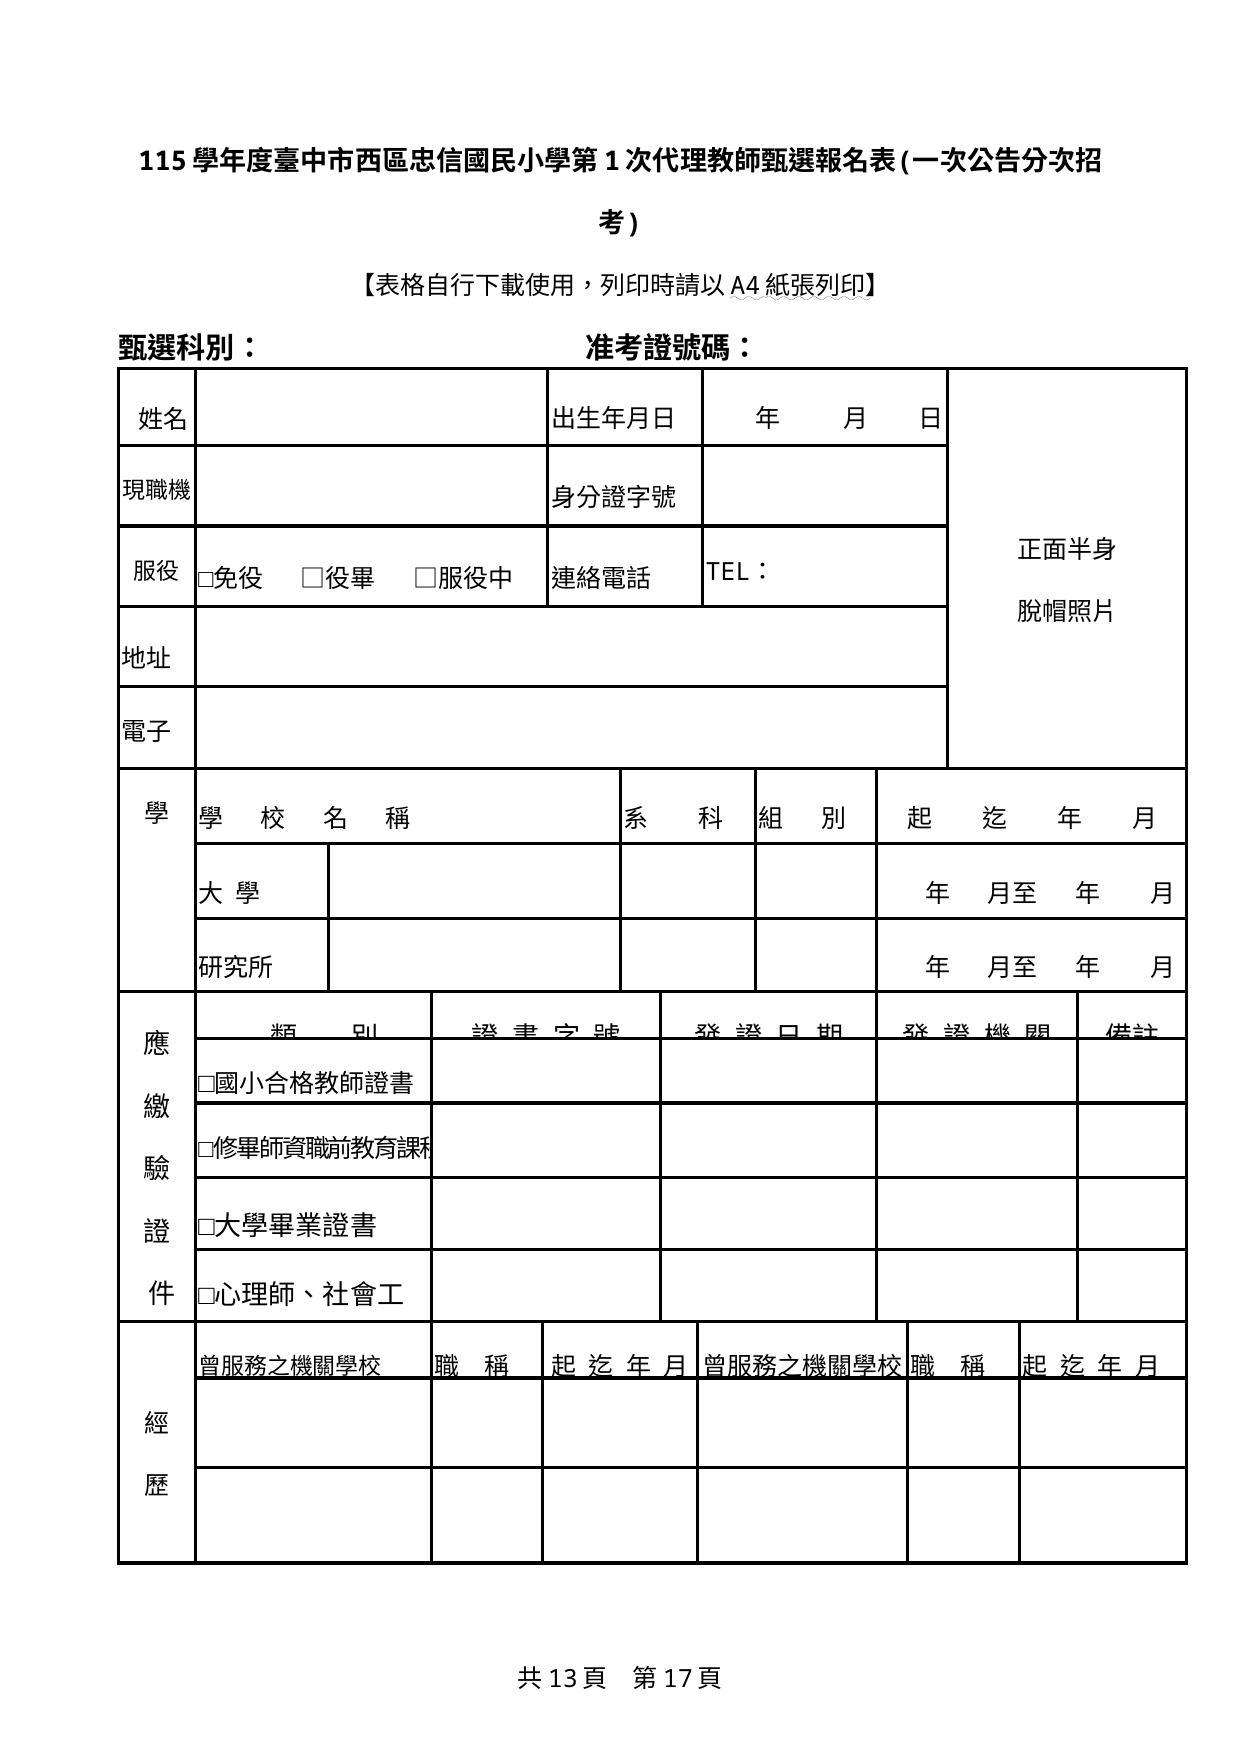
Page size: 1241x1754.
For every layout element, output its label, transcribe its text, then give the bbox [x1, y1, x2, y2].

table_cell 曾服務之機關學校 [197, 1323, 430, 1376]
table_cell 應 繳 驗 證 件 [120, 993, 194, 1320]
table_cell [330, 845, 619, 917]
table_cell [433, 1105, 659, 1176]
table_cell [878, 1251, 1076, 1320]
table_cell [433, 1380, 541, 1466]
table_cell 發 證 機 關 [878, 993, 1076, 1037]
table_cell [1079, 1179, 1185, 1248]
text 【表格自行下載使用，列印時請以A4紙張列印】 [118, 242, 1122, 304]
table_cell [433, 1251, 659, 1320]
table_cell [878, 1040, 1076, 1101]
table_cell 服役 情形 [120, 528, 194, 605]
table_header 年 月 日 [704, 370, 946, 443]
table_cell [622, 920, 754, 990]
table_cell 證 書 字 號 [433, 993, 659, 1037]
table_cell 發 證 日 期 [662, 993, 875, 1037]
table_cell 曾服務之機關學校 [699, 1323, 906, 1376]
table_cell [197, 608, 946, 685]
table_cell □修畢師資職前教育課程證證明書 [197, 1105, 430, 1176]
table_cell [1021, 1469, 1185, 1561]
table_cell [197, 1380, 430, 1466]
table_cell [544, 1380, 696, 1466]
table_cell [704, 447, 946, 524]
table_cell [433, 1040, 659, 1101]
table_cell 身分證字號 [549, 447, 701, 524]
table_cell [1079, 1105, 1185, 1176]
table_cell [662, 1105, 875, 1176]
table_cell [544, 1469, 696, 1561]
table_cell 系 科 [622, 770, 754, 842]
table_cell 組 別 [757, 770, 875, 842]
table_cell [699, 1469, 906, 1561]
table_cell 職 稱 [909, 1323, 1018, 1376]
table_cell 職 稱 [433, 1323, 541, 1376]
table_cell [330, 920, 619, 990]
table_cell 大 學 [197, 845, 327, 917]
table_cell [757, 845, 875, 917]
table_cell 學 校 名 稱 [197, 770, 619, 842]
table_cell [662, 1251, 875, 1320]
table_cell 備註 [1079, 993, 1185, 1037]
table_cell 起 迄 年 月 [1021, 1323, 1185, 1376]
table_cell □心理師、社會工 作師等相關證明 [197, 1251, 430, 1320]
table_cell TEL： 手機： [704, 528, 946, 605]
text 115學年度臺中市西區忠信國民小學第1次代理教師甄選報名表(一次公告分次招考) [118, 117, 1122, 242]
table_cell 經 歷 [120, 1323, 194, 1561]
table_cell [662, 1040, 875, 1101]
table_cell 起 迄 年 月 [544, 1323, 696, 1376]
table_cell [878, 1179, 1076, 1248]
table_cell 研究所 [197, 920, 327, 990]
table_cell 現職機關學校 [120, 447, 194, 524]
table_header [197, 370, 546, 443]
table_cell [878, 1105, 1076, 1176]
table_cell [909, 1469, 1018, 1561]
table_header 出生年月日 [549, 370, 701, 443]
table_header 正面半身 脫帽照片 [949, 370, 1185, 767]
table_cell □國小合格教師證書 [197, 1040, 430, 1101]
table_cell [433, 1469, 541, 1561]
table_cell [699, 1380, 906, 1466]
table_cell 電子郵件 [120, 688, 194, 767]
table_cell [197, 1469, 430, 1561]
table_cell 類 別 [197, 993, 430, 1037]
table_cell □免役 □役畢 □服役中 [197, 528, 546, 605]
table_cell 年 月至 年 月 [878, 920, 1185, 990]
table_cell [1079, 1040, 1185, 1101]
table_cell 年 月至 年 月 [878, 845, 1185, 917]
table_cell [662, 1179, 875, 1248]
text 甄選科別： 准考證號碼： [118, 304, 1122, 367]
table_cell [1021, 1380, 1185, 1466]
table_header 姓名 [120, 370, 194, 443]
table_cell [1079, 1251, 1185, 1320]
table_cell 起 迄 年 月 [878, 770, 1185, 842]
table_cell [622, 845, 754, 917]
table_cell [757, 920, 875, 990]
table_cell [909, 1380, 1018, 1466]
table_cell 地址 [120, 608, 194, 685]
table_cell [197, 447, 546, 524]
table_cell [433, 1179, 659, 1248]
table_cell 連絡電話 [549, 528, 701, 605]
table_cell [197, 688, 946, 767]
table_cell 學 歷 [120, 770, 194, 990]
table_cell □大學畢業證書 [197, 1179, 430, 1248]
